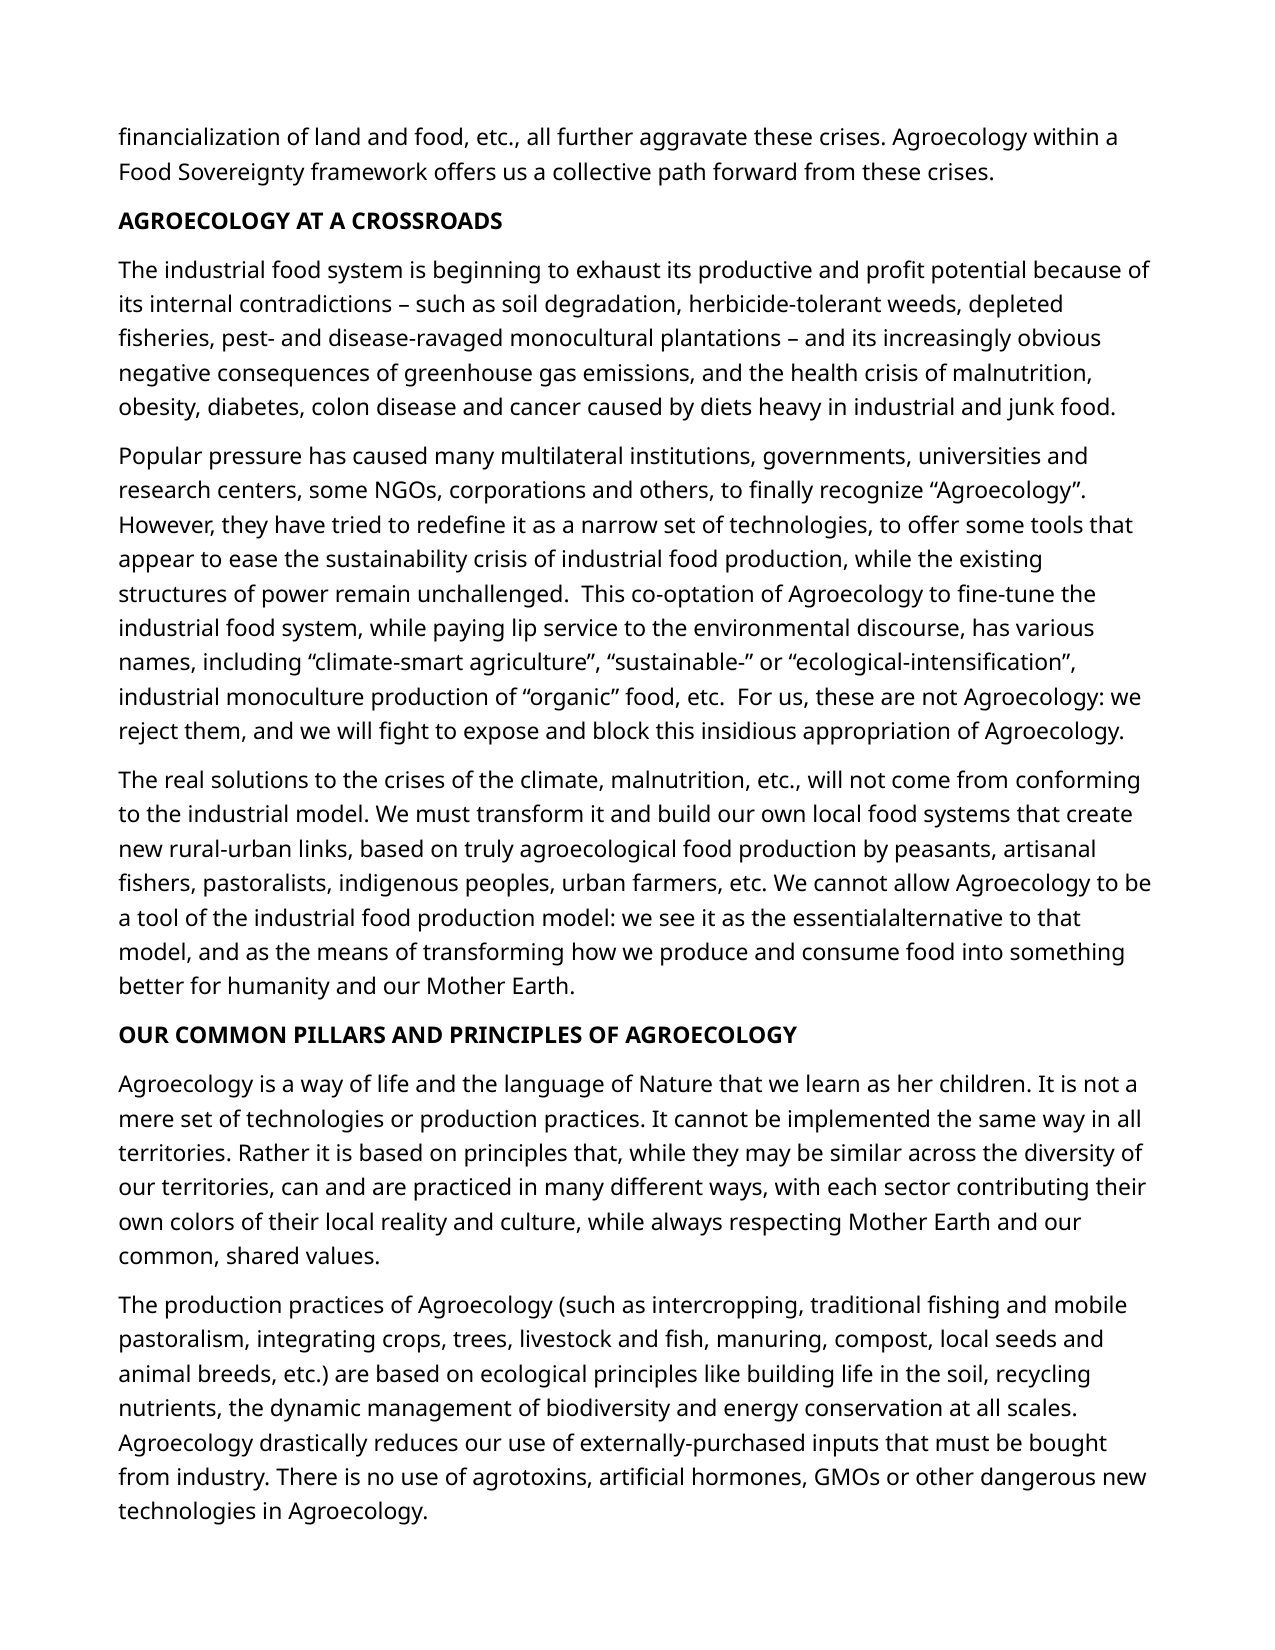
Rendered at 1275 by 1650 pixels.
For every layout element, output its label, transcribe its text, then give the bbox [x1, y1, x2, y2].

text Agroecology is a way of life and the language of Nature that we learn as her children. It is not a mere set of technologies or production practices. It cannot be implemented the same way in all territories. Rather it is based on principles that, while they may be similar across the diversity of our territories, can and are practiced in many different ways, with each sector contributing their own colors of their local reality and culture, while always respecting Mother Earth and our common, shared values. [118, 1065, 1157, 1271]
text The industrial food system is beginning to exhaust its productive and profit potential because of its internal contradictions – such as soil degradation, herbicide-tolerant weeds, depleted fisheries, pest- and disease-ravaged monocultural plantations – and its increasingly obvious negative consequences of greenhouse gas emissions, and the health crisis of malnutrition, obesity, diabetes, colon disease and cancer caused by diets heavy in industrial and junk food. [118, 250, 1157, 422]
text The real solutions to the crises of the climate, malnutrition, etc., will not come from conforming to the industrial model. We must transform it and build our own local food systems that create new rural-urban links, based on truly agroecological food production by peasants, artisanal fishers, pastoralists, indigenous peoples, urban farmers, etc. We cannot allow Agroecology to be a tool of the industrial food production model: we see it as the essentialalternative to that model, and as the means of transforming how we produce and consume food into something better for humanity and our Mother Earth. [118, 761, 1157, 1001]
text Popular pressure has caused many multilateral institutions, governments, universities and research centers, some NGOs, corporations and others, to finally recognize “Agroecology”. However, they have tried to redefine it as a narrow set of technologies, to offer some tools that appear to ease the sustainability crisis of industrial food production, while the existing structures of power remain unchallenged. This co-optation of Agroecology to fine-tune the industrial food system, while paying lip service to the environmental discourse, has various names, including “climate-smart agriculture”, “sustainable-” or “ecological-intensification”, industrial monoculture production of “organic” food, etc. For us, these are not Agroecology: we reject them, and we will fight to expose and block this insidious appropriation of Agroecology. [118, 437, 1157, 746]
text The production practices of Agroecology (such as intercropping, traditional fishing and mobile pastoralism, integrating crops, trees, livestock and fish, manuring, compost, local seeds and animal breeds, etc.) are based on ecological principles like building life in the soil, recycling nutrients, the dynamic management of biodiversity and energy conservation at all scales. Agroecology drastically reduces our use of externally-purchased inputs that must be bought from industry. There is no use of agrotoxins, artificial hormones, GMOs or other dangerous new technologies in Agroecology. [118, 1286, 1157, 1526]
text AGROECOLOGY AT A CROSSROADS [118, 201, 1157, 236]
text financialization of land and food, etc., all further aggravate these crises. Agroecology within a Food Sovereignty framework offers us a collective path forward from these crises. [118, 118, 1157, 187]
text OUR COMMON PILLARS AND PRINCIPLES OF AGROECOLOGY [118, 1016, 1157, 1050]
